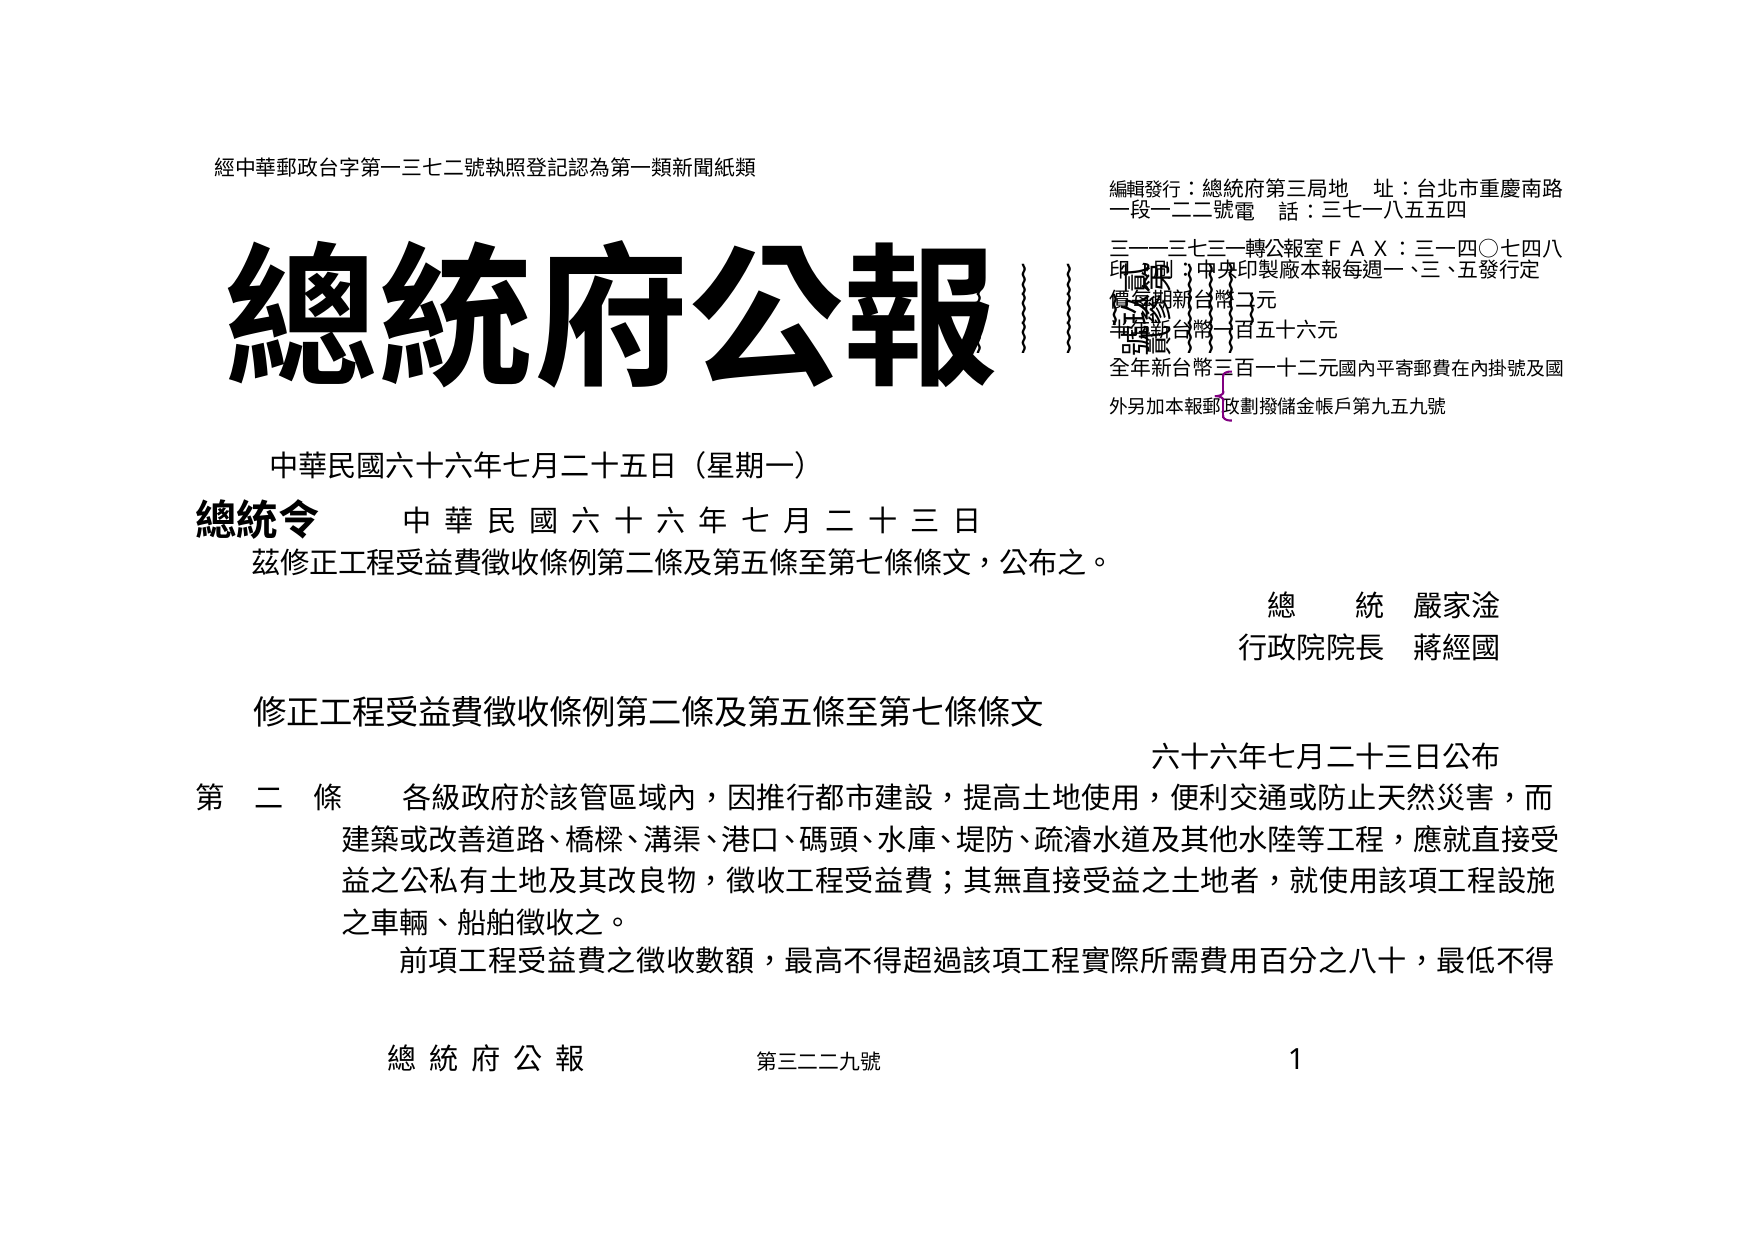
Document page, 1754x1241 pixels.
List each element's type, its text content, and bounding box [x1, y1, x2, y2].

table_header 中華民國六十六年七月二十三日 [399, 222, 986, 543]
text 總 統 嚴家淦 [195, 586, 1501, 623]
text 六十六年七月二十三日公布 [195, 738, 1501, 775]
table_header 總統令 [192, 222, 399, 543]
text 第 二 條 各級政府於該管區域內，因推行都市建設，提高土地使用，便利交通或防止天然災害，而建築或改善道路、橋樑、溝渠、港口、碼頭、水庫、堤防、疏濬水道及其他水陸等工程，應就直接受益之公私有土地及其改良物，徵收工程受益費；其無直接受益之土地者，就使用該項工程設施之車輛、船舶徵收之。 [195, 775, 1559, 942]
text 修正工程受益費徵收條例第二條及第五條至第七條條文 [253, 691, 1559, 733]
text 茲修正工程受益費徵收條例第二條及第五條至第七條條文，公布之。 [195, 543, 1559, 581]
text 行政院院長 蔣經國 [195, 628, 1501, 666]
text 前項工程受益費之徵收數額，最高不得超過該項工程實際所需費用百分之八十，最低不得 [341, 942, 1559, 979]
